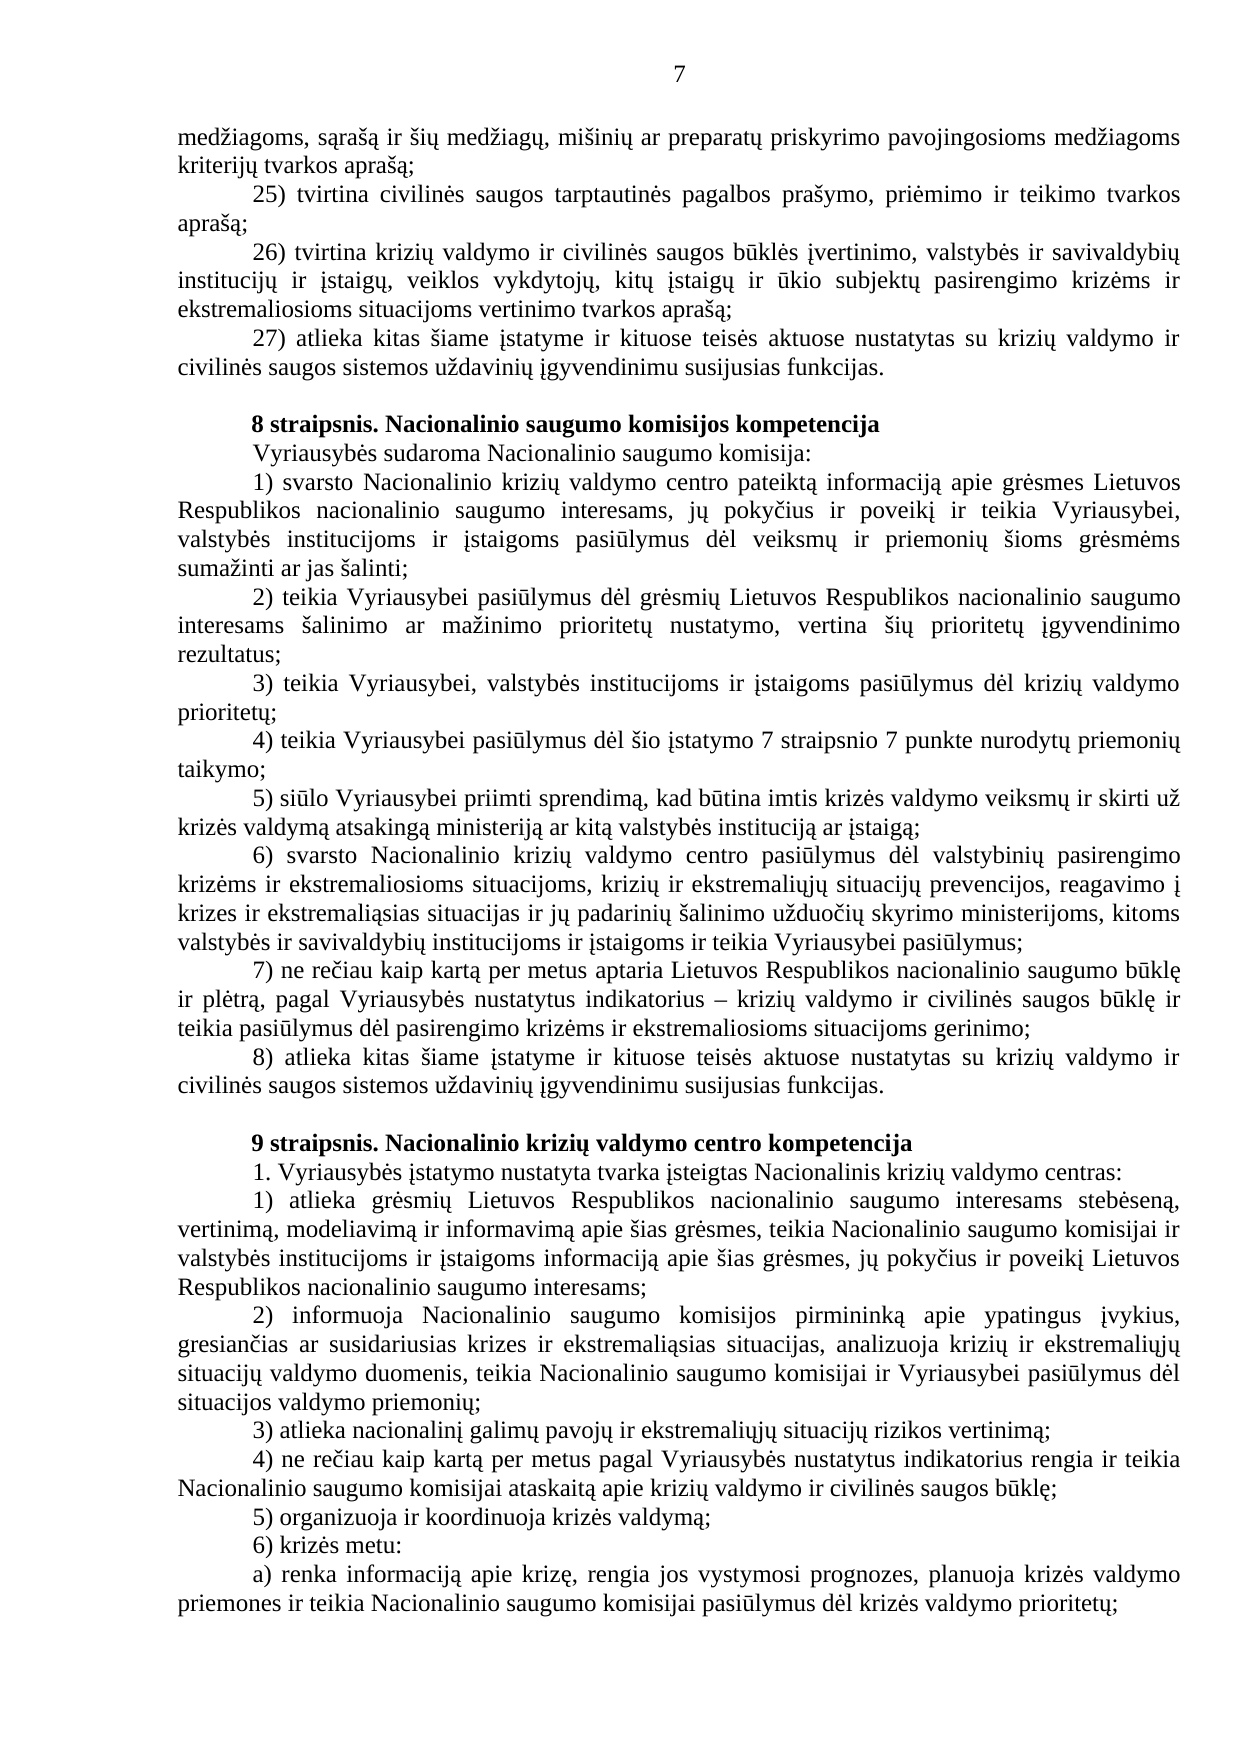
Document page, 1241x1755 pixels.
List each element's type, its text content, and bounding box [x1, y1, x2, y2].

text Vyriausybės sudaroma Nacionalinio saugumo komisija: [177, 438, 1181, 467]
text 8 straipsnis. Nacionalinio saugumo komisijos kompetencija [251, 409, 1181, 438]
text a) renka informaciją apie krizę, rengia jos vystymosi prognozes, planuoja krizės valdymo priemones ir teikia Nacionalinio saugumo komisijai pasiūlymus dėl krizės valdymo prioritetų; [177, 1559, 1181, 1617]
text 7) ne rečiau kaip kartą per metus aptaria Lietuvos Respublikos nacionalinio saugumo būklę ir plėtrą, pagal Vyriausybės nustatytus indikatorius – krizių valdymo ir civilinės saugos būklę ir teikia pasiūlymus dėl pasirengimo krizėms ir ekstremaliosioms situacijoms gerinimo; [177, 956, 1181, 1042]
text 5) siūlo Vyriausybei priimti sprendimą, kad būtina imtis krizės valdymo veiksmų ir skirti už krizės valdymą atsakingą ministeriją ar kitą valstybės instituciją ar įstaigą; [177, 783, 1181, 841]
text 25) tvirtina civilinės saugos tarptautinės pagalbos prašymo, priėmimo ir teikimo tvarkos aprašą; [177, 179, 1181, 237]
text 3) teikia Vyriausybei, valstybės institucijoms ir įstaigoms pasiūlymus dėl krizių valdymo prioritetų; [177, 668, 1181, 726]
text 2) informuoja Nacionalinio saugumo komisijos pirmininką apie ypatingus įvykius, gresiančias ar susidariusias krizes ir ekstremaliąsias situacijas, analizuoja krizių ir ekstremaliųjų situacijų valdymo duomenis, teikia Nacionalinio saugumo komisijai ir Vyriausybei pasiūlymus dėl situacijos valdymo priemonių; [177, 1301, 1181, 1416]
text 4) teikia Vyriausybei pasiūlymus dėl šio įstatymo 7 straipsnio 7 punkte nurodytų priemonių taikymo; [177, 726, 1181, 783]
text 4) ne rečiau kaip kartą per metus pagal Vyriausybės nustatytus indikatorius rengia ir teikia Nacionalinio saugumo komisijai ataskaitą apie krizių valdymo ir civilinės saugos būklę; [177, 1444, 1181, 1502]
text medžiagoms, sąrašą ir šių medžiagų, mišinių ar preparatų priskyrimo pavojingosioms medžiagoms kriterijų tvarkos aprašą; [177, 122, 1181, 179]
text 3) atlieka nacionalinį galimų pavojų ir ekstremaliųjų situacijų rizikos vertinimą; [177, 1416, 1181, 1444]
text 6) krizės metu: [177, 1531, 1181, 1559]
text 1) svarsto Nacionalinio krizių valdymo centro pateiktą informaciją apie grėsmes Lietuvos Respublikos nacionalinio saugumo interesams, jų pokyčius ir poveikį ir teikia Vyriausybei, valstybės institucijoms ir įstaigoms pasiūlymus dėl veiksmų ir priemonių šioms grėsmėms sumažinti ar jas šalinti; [177, 467, 1181, 582]
text 9 straipsnis. Nacionalinio krizių valdymo centro kompetencija [251, 1128, 1181, 1157]
text 8) atlieka kitas šiame įstatyme ir kituose teisės aktuose nustatytas su krizių valdymo ir civilinės saugos sistemos uždavinių įgyvendinimu susijusias funkcijas. [177, 1042, 1181, 1099]
text 1. Vyriausybės įstatymo nustatyta tvarka įsteigtas Nacionalinis krizių valdymo centras: [177, 1157, 1181, 1186]
text 6) svarsto Nacionalinio krizių valdymo centro pasiūlymus dėl valstybinių pasirengimo krizėms ir ekstremaliosioms situacijoms, krizių ir ekstremaliųjų situacijų prevencijos, reagavimo į krizes ir ekstremaliąsias situacijas ir jų padarinių šalinimo užduočių skyrimo ministerijoms, kitoms valstybės ir savivaldybių institucijoms ir įstaigoms ir teikia Vyriausybei pasiūlymus; [177, 841, 1181, 956]
text 1) atlieka grėsmių Lietuvos Respublikos nacionalinio saugumo interesams stebėseną, vertinimą, modeliavimą ir informavimą apie šias grėsmes, teikia Nacionalinio saugumo komisijai ir valstybės institucijoms ir įstaigoms informaciją apie šias grėsmes, jų pokyčius ir poveikį Lietuvos Respublikos nacionalinio saugumo interesams; [177, 1186, 1181, 1301]
text 5) organizuoja ir koordinuoja krizės valdymą; [177, 1502, 1181, 1531]
text 27) atlieka kitas šiame įstatyme ir kituose teisės aktuose nustatytas su krizių valdymo ir civilinės saugos sistemos uždavinių įgyvendinimu susijusias funkcijas. [177, 323, 1181, 381]
text 2) teikia Vyriausybei pasiūlymus dėl grėsmių Lietuvos Respublikos nacionalinio saugumo interesams šalinimo ar mažinimo prioritetų nustatymo, vertina šių prioritetų įgyvendinimo rezultatus; [177, 582, 1181, 668]
text 26) tvirtina krizių valdymo ir civilinės saugos būklės įvertinimo, valstybės ir savivaldybių institucijų ir įstaigų, veiklos vykdytojų, kitų įstaigų ir ūkio subjektų pasirengimo krizėms ir ekstremaliosioms situacijoms vertinimo tvarkos aprašą; [177, 237, 1181, 323]
